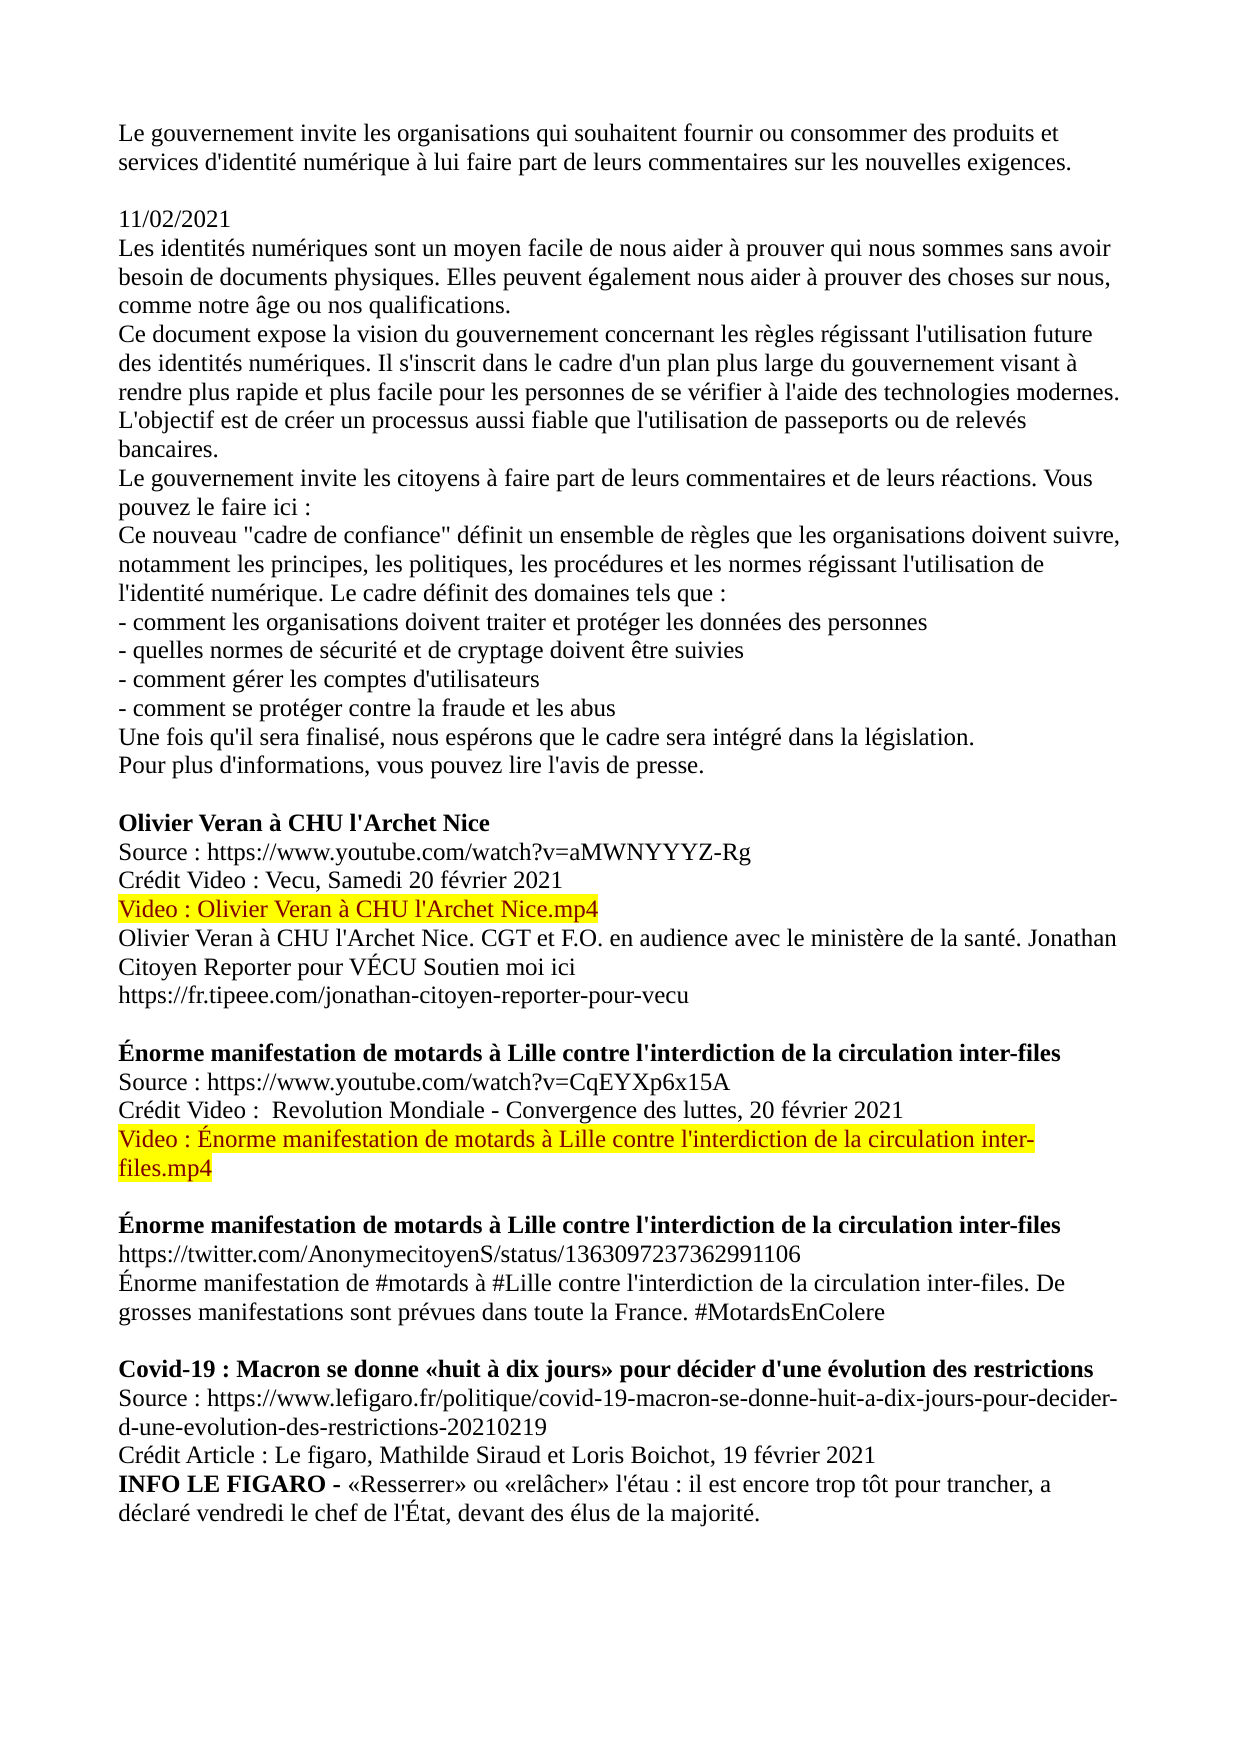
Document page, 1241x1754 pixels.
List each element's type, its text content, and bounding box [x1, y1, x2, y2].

text Video : Énorme manifestation de motards à Lille contre l'interdiction de la circulation inter-files.mp4 [118, 1124, 1122, 1182]
text Énorme manifestation de motards à Lille contre l'interdiction de la circulation inter-files [118, 1211, 1122, 1239]
text Crédit Video : Vecu, Samedi 20 février 2021 [118, 866, 1122, 894]
text Video : Olivier Veran à CHU l'Archet Nice.mp4 [118, 894, 1122, 923]
text Olivier Veran à CHU l'Archet Nice [118, 808, 1122, 837]
text Le gouvernement invite les citoyens à faire part de leurs commentaires et de leurs réactions. Vous pouvez le faire ici : [118, 463, 1122, 521]
text Source : https://www.lefigaro.fr/politique/covid-19-macron-se-donne-huit-a-dix-jours-pour-decider-d-une-evolution-des-restrictions-20210219 [118, 1383, 1122, 1441]
text Crédit Article : Le figaro, Mathilde Siraud et Loris Boichot, 19 février 2021 [118, 1441, 1122, 1469]
text Olivier Veran à CHU l'Archet Nice. CGT et F.O. en audience avec le ministère de la santé. Jonathan Citoyen Reporter pour VÉCU Soutien moi ici [118, 923, 1122, 981]
text 11/02/2021 [118, 204, 1122, 233]
text https://fr.tipeee.com/jonathan-citoyen-reporter-pour-vecu [118, 981, 1122, 1009]
text Ce nouveau "cadre de confiance" définit un ensemble de règles que les organisations doivent suivre, notamment les principes, les politiques, les procédures et les normes régissant l'utilisation de l'identité numérique. Le cadre définit des domaines tels que : [118, 521, 1122, 607]
text https://twitter.com/AnonymecitoyenS/status/1363097237362991106 [118, 1239, 1122, 1268]
text Une fois qu'il sera finalisé, nous espérons que le cadre sera intégré dans la législation. [118, 722, 1122, 751]
text - comment les organisations doivent traiter et protéger les données des personnes [118, 607, 1122, 636]
text Source : https://www.youtube.com/watch?v=aMWNYYYZ-Rg [118, 837, 1122, 866]
text - quelles normes de sécurité et de cryptage doivent être suivies [118, 636, 1122, 664]
text INFO LE FIGARO - «Resserrer» ou «relâcher» l'étau : il est encore trop tôt pour trancher, a déclaré vendredi le chef de l'État, devant des élus de la majorité. [118, 1469, 1122, 1527]
text Ce document expose la vision du gouvernement concernant les règles régissant l'utilisation future des identités numériques. Il s'inscrit dans le cadre d'un plan plus large du gouvernement visant à rendre plus rapide et plus facile pour les personnes de se vérifier à l'aide des technologies modernes. L'objectif est de créer un processus aussi fiable que l'utilisation de passeports ou de relevés bancaires. [118, 319, 1122, 463]
text Source : https://www.youtube.com/watch?v=CqEYXp6x15A [118, 1067, 1122, 1096]
text Énorme manifestation de #motards à #Lille contre l'interdiction de la circulation inter-files. De grosses manifestations sont prévues dans toute la France. #MotardsEnColere [118, 1268, 1122, 1326]
text Énorme manifestation de motards à Lille contre l'interdiction de la circulation inter-files [118, 1038, 1122, 1067]
text Le gouvernement invite les organisations qui souhaitent fournir ou consommer des produits et services d'identité numérique à lui faire part de leurs commentaires sur les nouvelles exigences. [118, 118, 1122, 176]
text Les identités numériques sont un moyen facile de nous aider à prouver qui nous sommes sans avoir besoin de documents physiques. Elles peuvent également nous aider à prouver des choses sur nous, comme notre âge ou nos qualifications. [118, 233, 1122, 319]
text - comment se protéger contre la fraude et les abus [118, 693, 1122, 722]
text Covid-19 : Macron se donne «huit à dix jours» pour décider d'une évolution des restrictions [118, 1354, 1122, 1383]
text Crédit Video : Revolution Mondiale - Convergence des luttes, 20 février 2021 [118, 1096, 1122, 1124]
text Pour plus d'informations, vous pouvez lire l'avis de presse. [118, 751, 1122, 779]
text - comment gérer les comptes d'utilisateurs [118, 664, 1122, 693]
